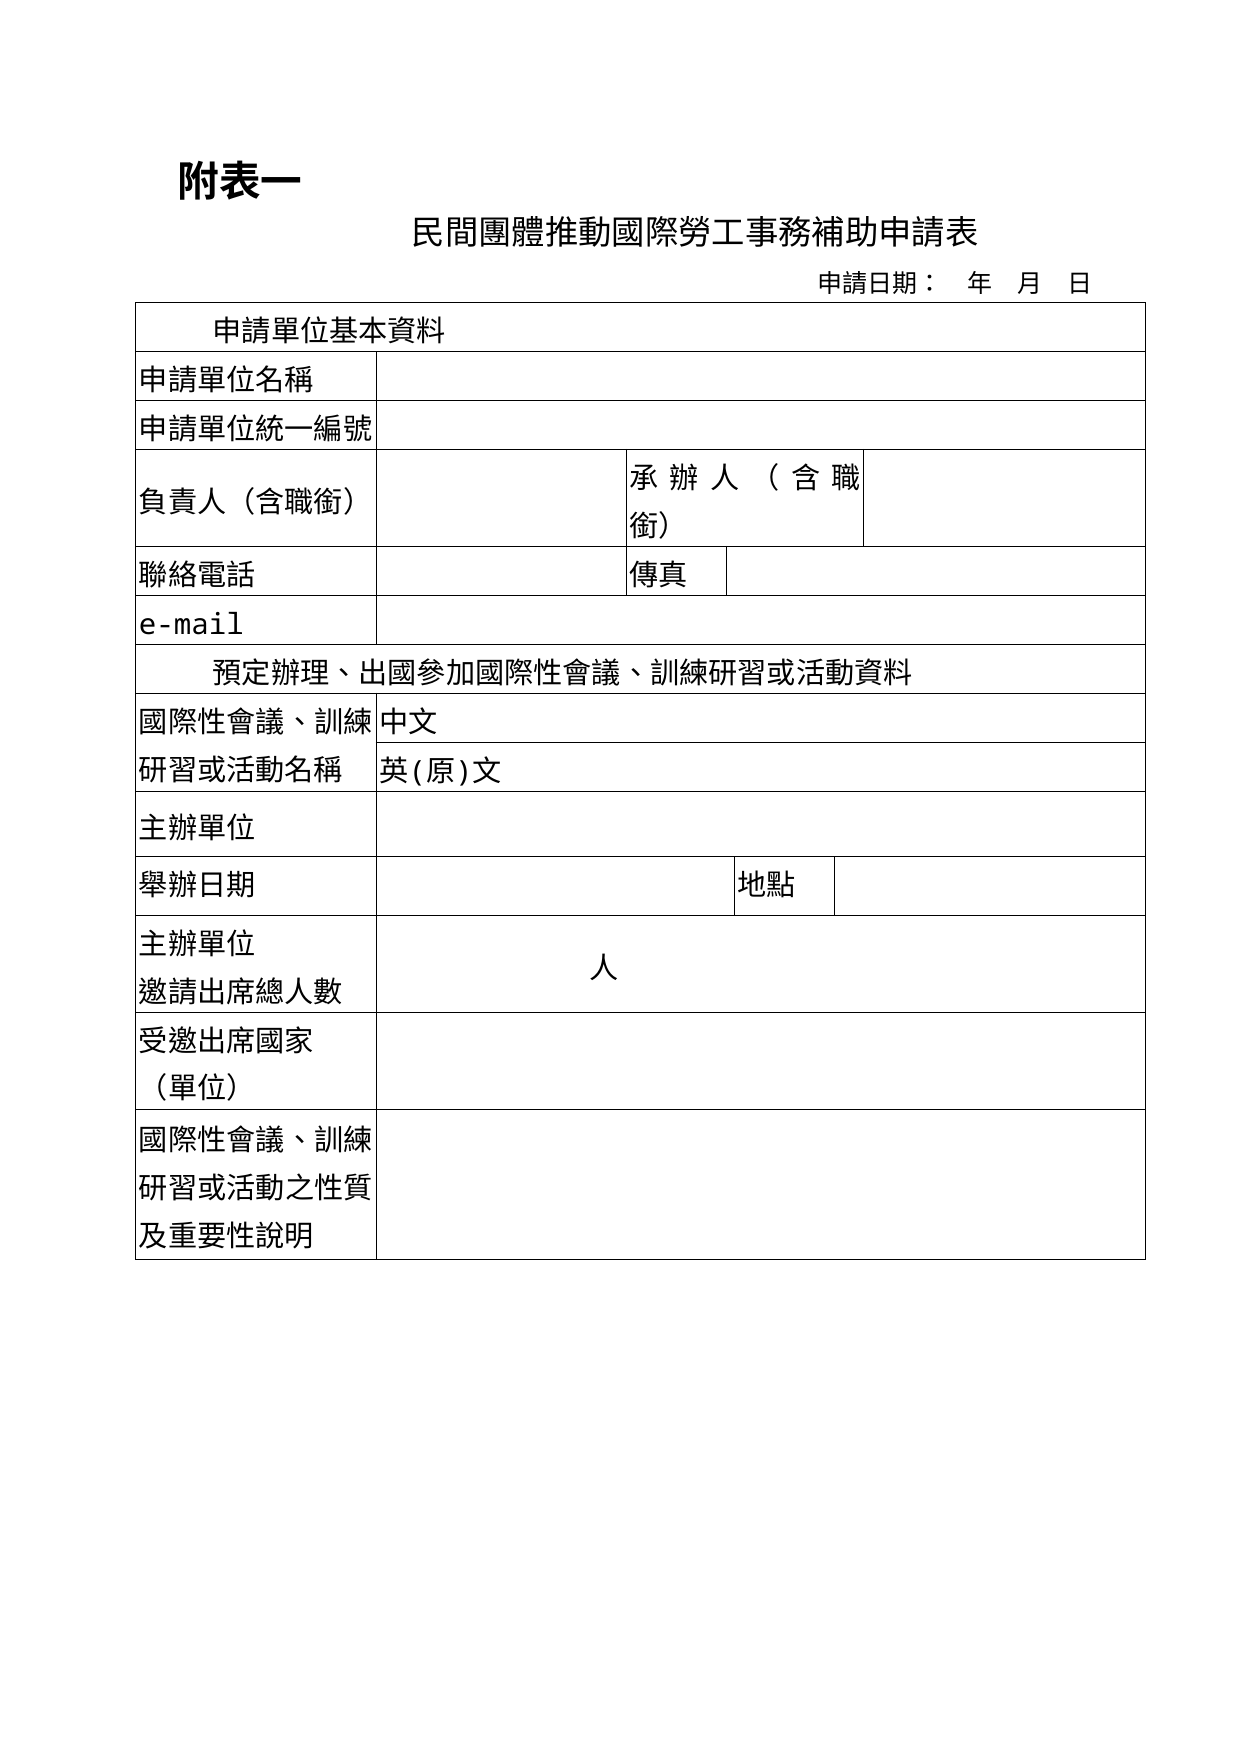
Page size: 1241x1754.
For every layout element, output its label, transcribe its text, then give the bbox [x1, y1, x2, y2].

table_cell 申請單位統一編號 [136, 401, 376, 449]
table_cell [377, 857, 734, 915]
table_cell [377, 596, 1145, 644]
table_cell [835, 857, 1145, 915]
table_cell [377, 401, 1145, 449]
table_cell 承辦人（含職銜） [627, 450, 863, 546]
table_cell 聯絡電話 [136, 547, 376, 595]
table_cell 國際性會議、訓練研習或活動之性質及重要性說明 [136, 1110, 376, 1258]
table_cell 英(原)文 [377, 743, 1145, 791]
table_cell 主辦單位 邀請出席總人數 [136, 916, 376, 1012]
table_cell 國際性會議、訓練研習或活動名稱 [136, 694, 376, 791]
table_cell 受邀出席國家 （單位） [136, 1013, 376, 1108]
table_cell 申請單位名稱 [136, 352, 376, 400]
table_cell 人 [377, 916, 1145, 1012]
table_cell [377, 1110, 1145, 1258]
table_cell 中文 [377, 694, 1145, 742]
text 附表一 [177, 158, 1092, 206]
table_cell 預定辦理、出國參加國際性會議、訓練研習或活動資料 [136, 645, 1145, 693]
table_cell [864, 450, 1145, 546]
table_cell [377, 547, 626, 595]
table_cell 主辦單位 [136, 792, 376, 856]
text 申請日期： 年 月 日 [177, 254, 1092, 302]
table_cell 舉辦日期 [136, 857, 376, 915]
table_cell [377, 1013, 1145, 1108]
table_cell [377, 792, 1145, 856]
table_cell 負責人（含職銜） [136, 450, 376, 546]
table_header 申請單位基本資料 [136, 303, 1145, 351]
text 民間團體推動國際勞工事務補助申請表 [177, 206, 1092, 254]
table_cell e-mail [136, 596, 376, 644]
table_cell 傳真 [627, 547, 726, 595]
table_cell [727, 547, 1145, 595]
table_cell 地點 [735, 857, 834, 915]
table_cell [377, 352, 1145, 400]
table_cell [377, 450, 626, 546]
